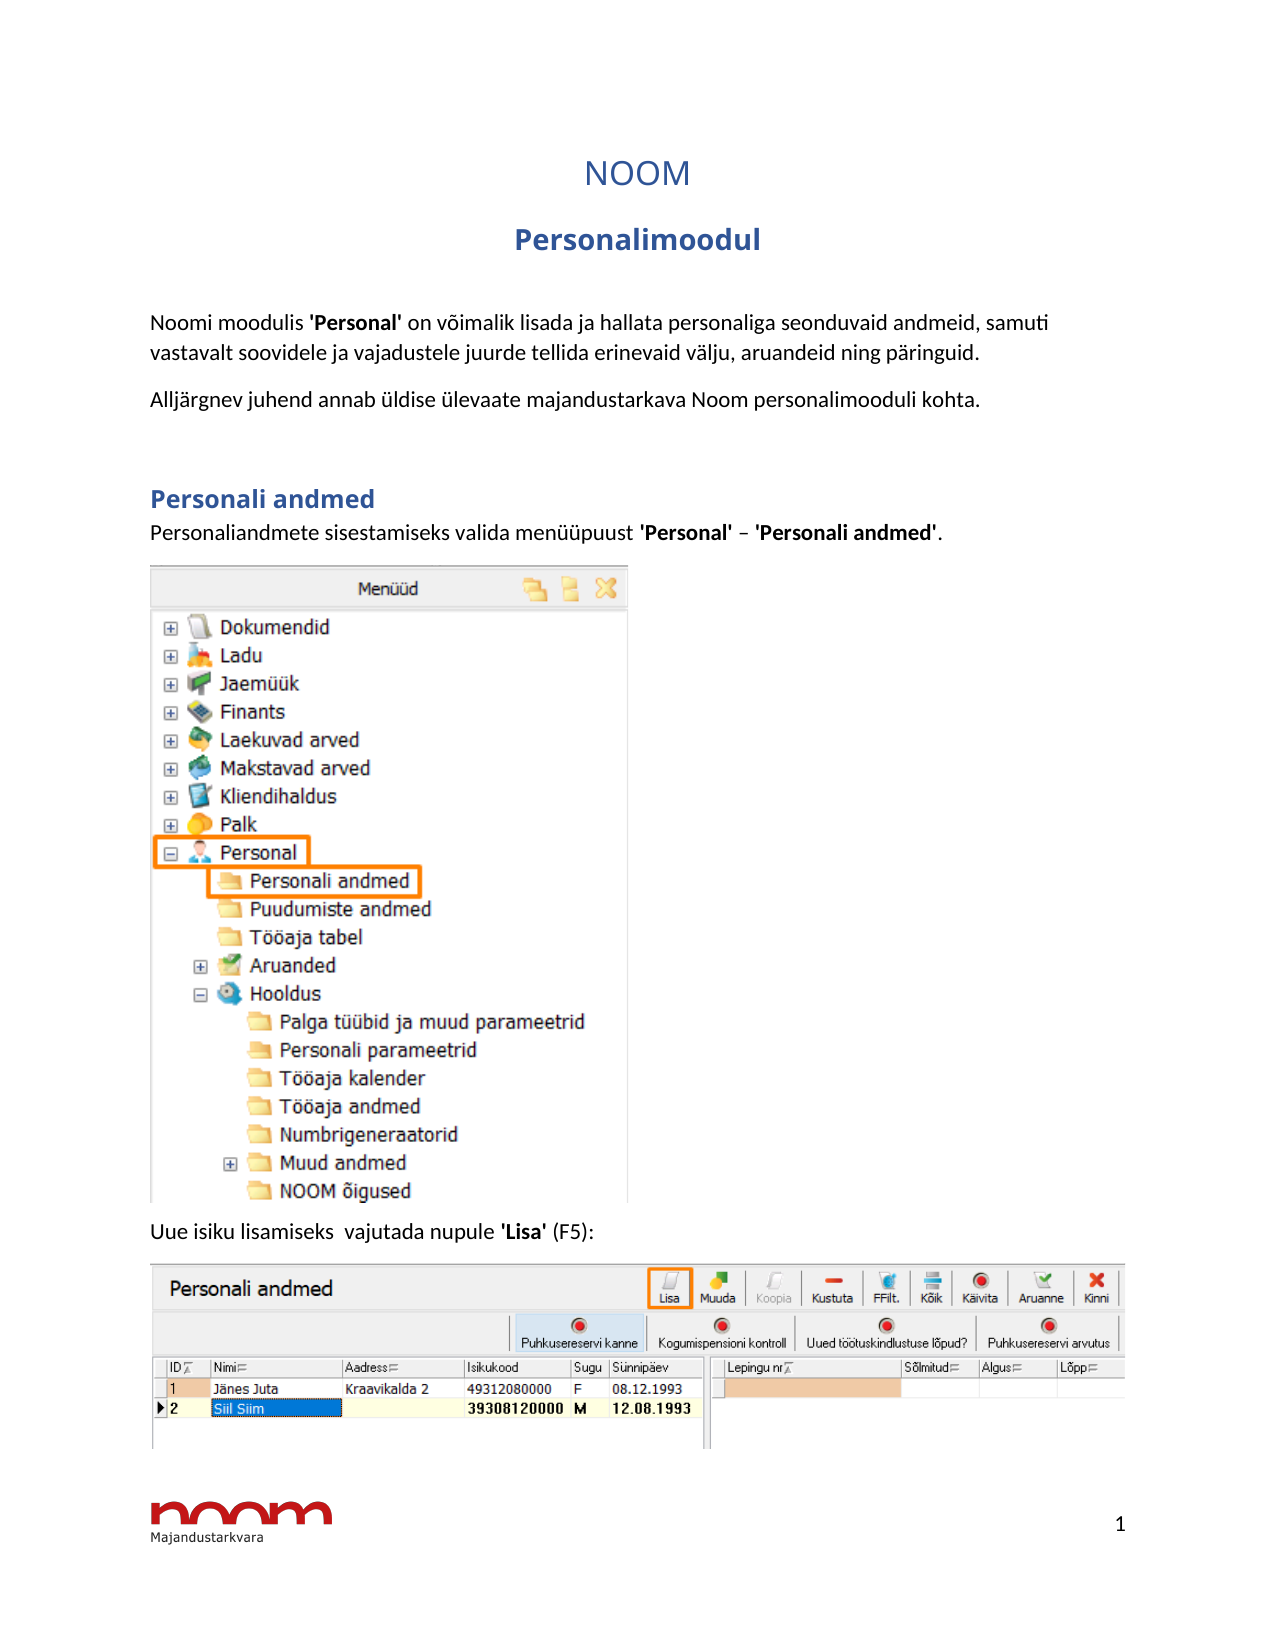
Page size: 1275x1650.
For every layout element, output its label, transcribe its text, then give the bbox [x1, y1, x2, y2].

picture [150, 565, 629, 1203]
text NOOM [150, 150, 1125, 195]
picture [150, 1500, 334, 1547]
text Uue isiku lisamiseks vajutada nupule 'Lisa' (F5): [150, 1217, 1125, 1245]
text Noomi moodulis 'Personal' on võimalik lisada ja hallata personaliga seonduvaid andmeid, samuti vastavalt soovidele ja vajadustele juurde tellida erinevaid välju, aruandeid ning päringuid. [150, 308, 1125, 366]
subtitle Personalimoodul [150, 219, 1125, 259]
text Personaliandmete sisestamiseks valida menüüpuust 'Personal' – 'Personali andmed'. [150, 518, 1125, 546]
subtitle Personali andmed [150, 482, 1125, 516]
text Alljärgnev juhend annab üldise ülevaate majandustarkava Noom personalimooduli kohta. [150, 385, 1125, 413]
picture [150, 1263, 1125, 1449]
